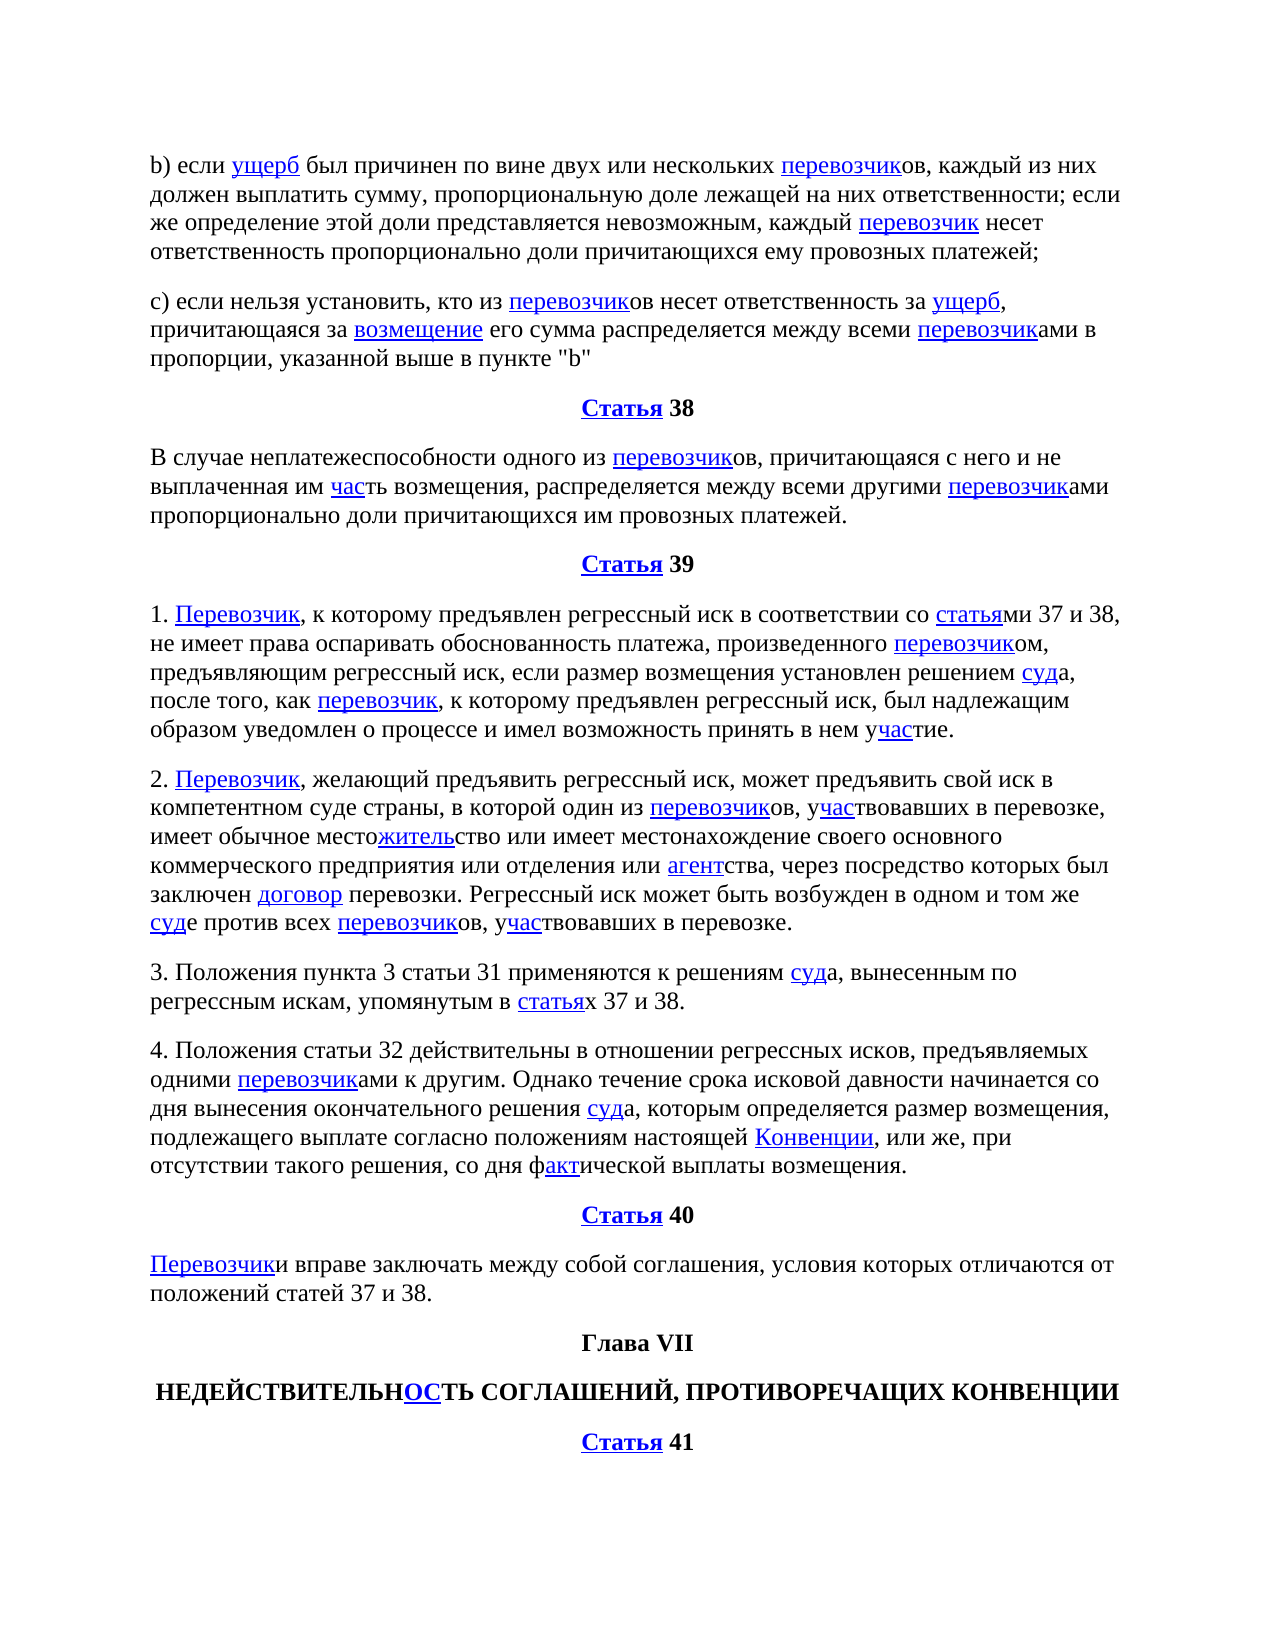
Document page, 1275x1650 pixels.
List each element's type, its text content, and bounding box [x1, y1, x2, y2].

text Статья 38 [150, 393, 1125, 422]
text Глава VII [150, 1328, 1125, 1357]
text НЕДЕЙСТВИТЕЛЬНОСТЬ СОГЛАШЕНИЙ, ПРОТИВОРЕЧАЩИХ КОНВЕНЦИИ [150, 1377, 1125, 1406]
text Статья 40 [150, 1200, 1125, 1229]
text c) если нельзя установить, кто из перевозчиков несет ответственность зa ущерб, причитающаяся за возмещение его сумма распределяется между всеми перевозчиками в пропорции, указанной выше в пункте "b" [150, 286, 1125, 372]
text 2. Перевозчик, желающий предъявить регрессный иск, может предъявить свой иск в компетентном cуде страны, в которой один из перевозчиков, участвовавших в перевозке, имеет обычное местожительство или имеет местонахождение своего основного коммерческого предприятия или отделения или агентства, через посредство которых был заключен договор перевозки. Регрессный иск может быть возбужден в одном и том же суде против всех перевозчиков, участвовавших в перевозке. [150, 764, 1125, 936]
text Перевозчики вправе заключать между собой соглашения, условия которых отличаются от положений статей 37 и 38. [150, 1249, 1125, 1307]
text Статья 41 [150, 1427, 1125, 1456]
text Статья 39 [150, 549, 1125, 578]
text В случае неплатежеспособности одного из перевозчиков, причитающаяся с него и не выплаченная им часть возмещения, распределяется между всеми другими перевозчиками пропорционально доли причитающихся им провозных платежей. [150, 442, 1125, 529]
text 4. Положения статьи 32 действительны в отношении регрессных исков, предъявляемых одними перевозчиками к другим. Однако течение срока исковой давности начинается со дня вынесения окончательного решения суда, которым определяется размер возмещения, подлежащего выплате согласно положениям настоящей Конвенции, или же, при отсутствии такого решения, со дня фактической выплаты возмещения. [150, 1035, 1125, 1179]
text 3. Положения пункта 3 статьи 31 применяются к решениям суда, вынесенным по регрессным искам, упомянутым в статьях 37 и 38. [150, 957, 1125, 1014]
text 1. Перевозчик, к которому предъявлен регрессный иск в соответствии со статьями 37 и 38, не имеет права оспаривать обоснованность платежа, произведенного перевозчиком, предъявляющим регрессный иск, если размер возмещения установлен решением суда, после того, как перевозчик, к которому предъявлен регрессный иск, был надлежащим образом уведомлен о процессе и имел возможность принять в нем участие. [150, 599, 1125, 743]
text b) если ущерб был причинен по вине двух или нескольких перевозчиков, каждый из них должен выплатить сумму, пропорциональную доле лежащей на них ответственности; если же определение этой доли представляется невозможным, каждый перевозчик несет ответственность пропорционально доли причитающихся ему провозных платежей; [150, 150, 1125, 265]
